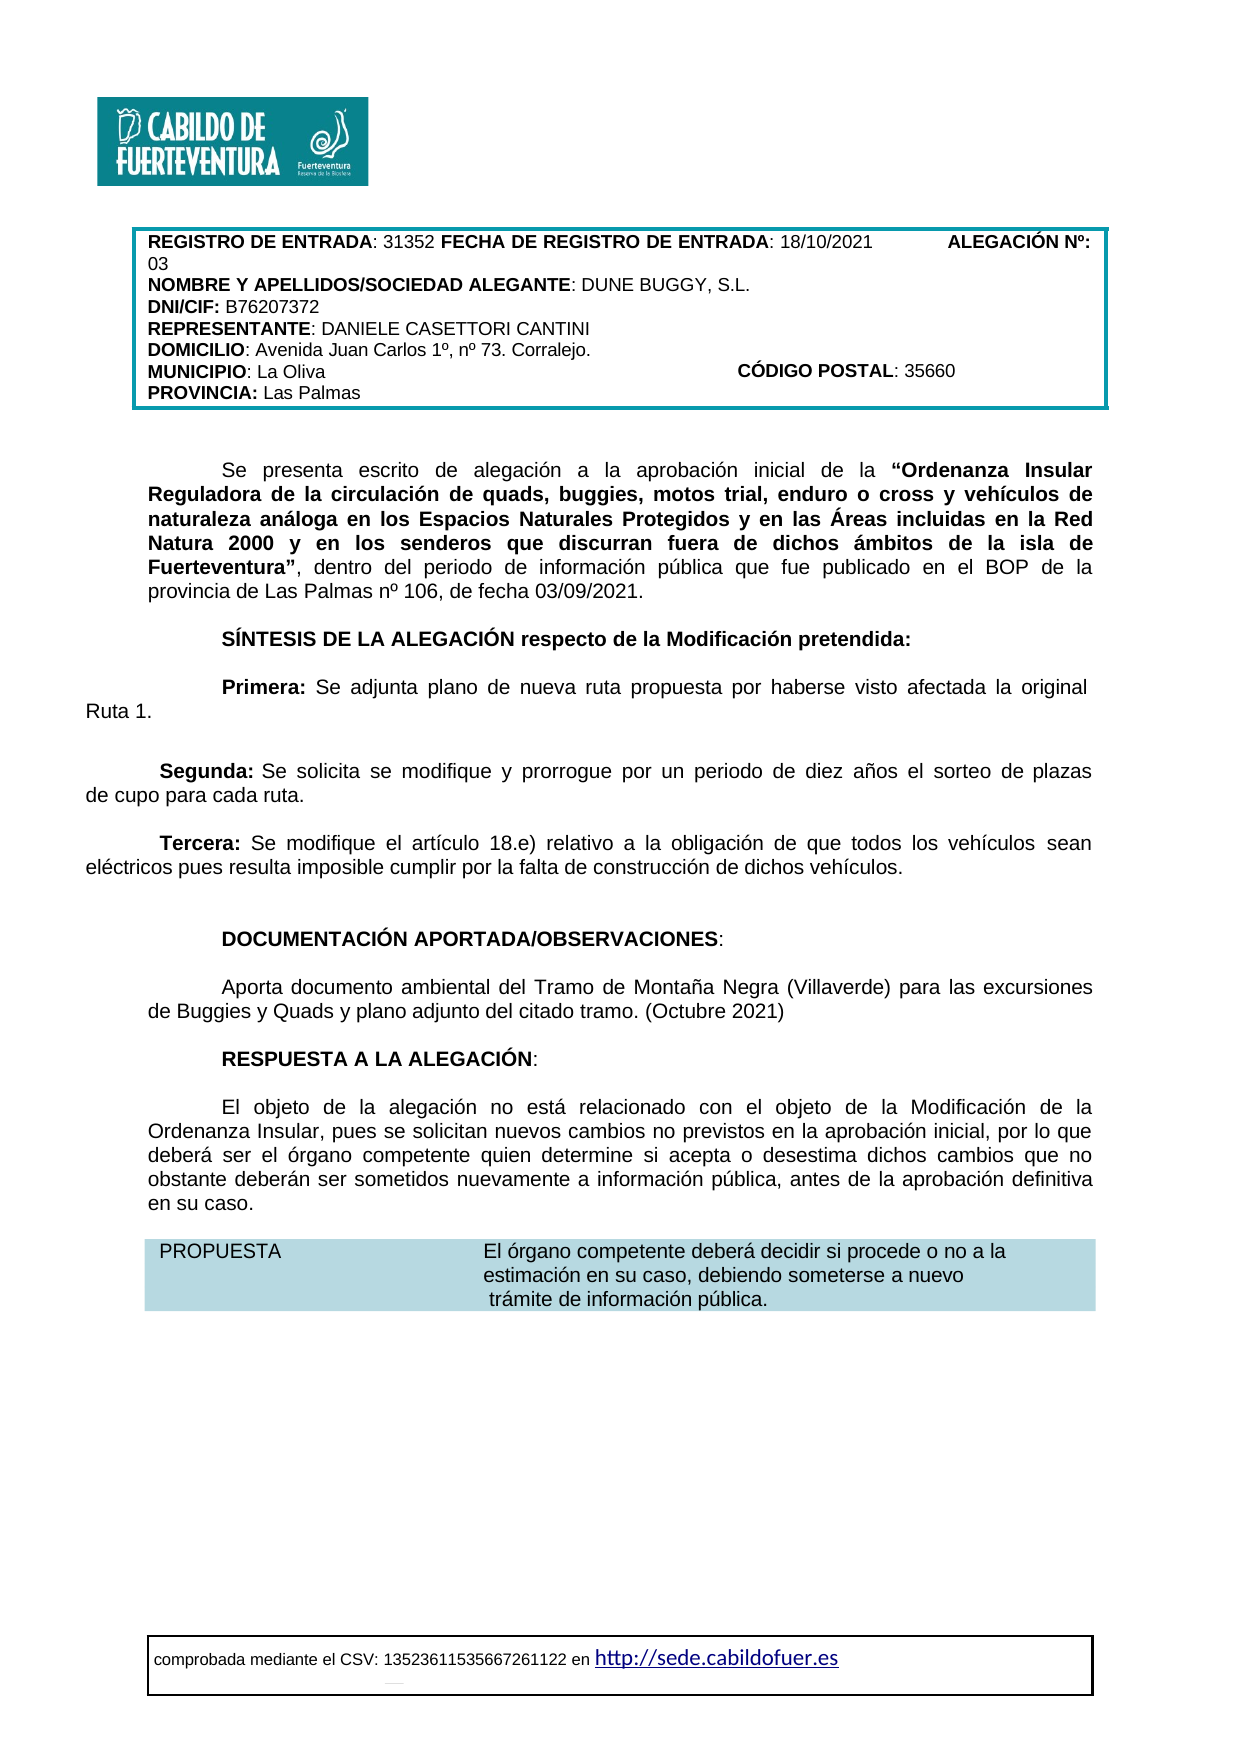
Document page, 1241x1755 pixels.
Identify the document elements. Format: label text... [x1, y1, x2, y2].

subtitle DOCUMENTACIÓN APORTADA/OBSERVACIONES: [221, 927, 1122, 951]
text Segunda: Se solicita se modifique y prorrogue por un periodo de diez años el sorteo de plazas de cupo para cada ruta. [85, 759, 1093, 807]
text El objeto de la alegación no está relacionado con el objeto de la Modificación de la Ordenanza Insular, pues se solicitan nuevos cambios no previstos en la aprobación inicial, por lo que deberá ser el órgano competente quien determine si acepta o desestima dichos cambios que no obstante deberán ser sometidos nuevamente a información pública, antes de la aprobación definitiva en su caso. [148, 1094, 1093, 1215]
subtitle SÍNTESIS DE LA ALEGACIÓN respecto de la Modificación pretendida: [221, 627, 1122, 651]
text Tercera: Se modifique el artículo 18.e) relativo a la obligación de que todos los vehículos sean eléctricos pues resulta imposible cumplir por la falta de construcción de dichos vehículos. [85, 831, 1093, 879]
text Primera: Se adjunta plano de nueva ruta propuesta por haberse visto afectada la original [222, 675, 1122, 699]
text Ruta 1. [85, 698, 215, 722]
text Se presenta escrito de alegación a la aprobación inicial de la “Ordenanza Insular Reguladora de la circulación de quads, buggies, motos trial, enduro o cross y vehículos de naturaleza análoga en los Espacios Naturales Protegidos y en las Áreas incluidas en la Red Natura 2000 y en los senderos que discurran fuera de dichos ámbitos de la isla de Fuerteventura”, dentro del periodo de información pública que fue publicado en el BOP de la provincia de Las Palmas nº 106, de fecha 03/09/2021. [148, 458, 1093, 603]
text Aporta documento ambiental del Tramo de Montaña Negra (Villaverde) para las excursiones de Buggies y Quads y plano adjunto del citado tramo. (Octubre 2021) [148, 975, 1093, 1023]
subtitle RESPUESTA A LA ALEGACIÓN: [221, 1047, 1122, 1071]
